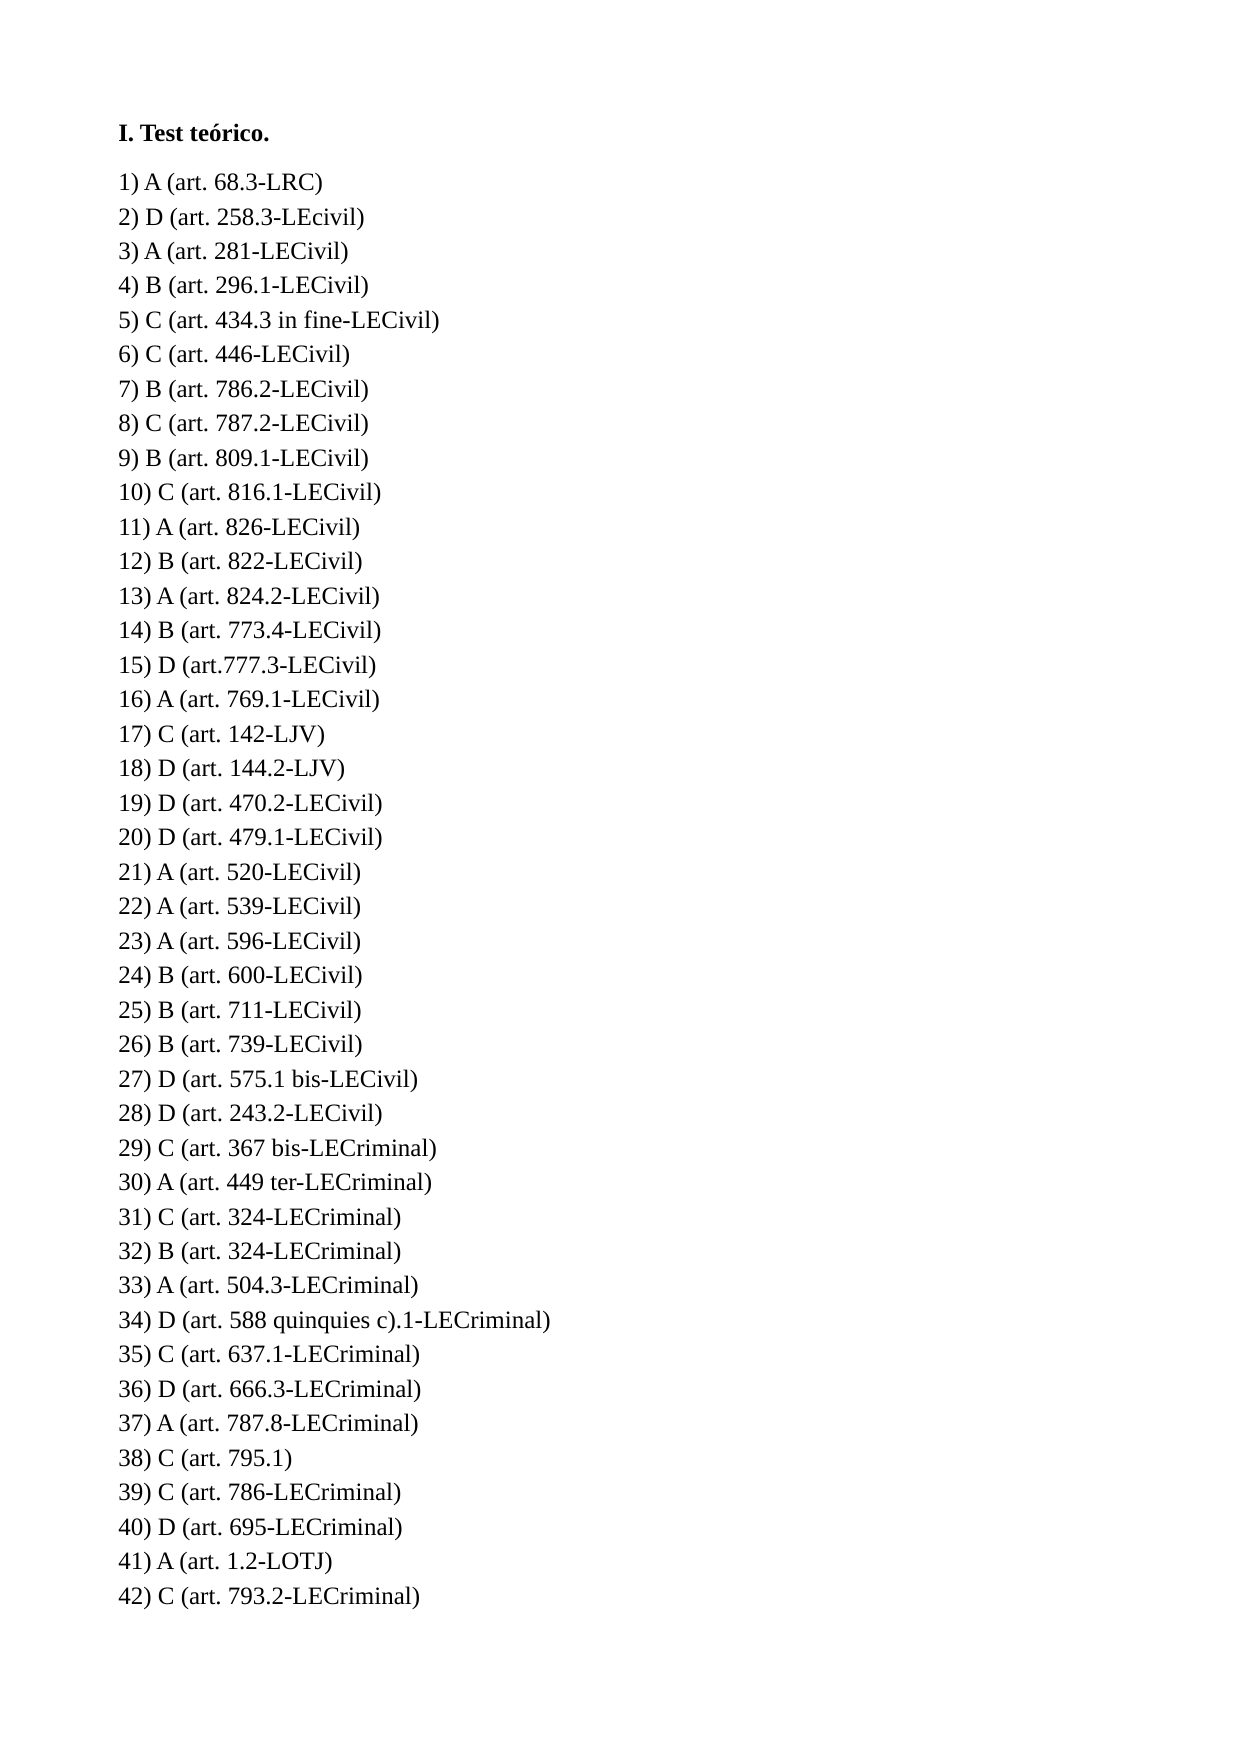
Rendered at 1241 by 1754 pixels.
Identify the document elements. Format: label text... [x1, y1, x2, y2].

text 1) A (art. 68.3-LRC) 2) D (art. 258.3-LEcivil) 3) A (art. 281-LECivil) 4) B (art. 296.1-LECivil) 5) C (art. 434.3 in fine-LECivil) 6) C (art. 446-LECivil) 7) B (art. 786.2-LECivil) 8) C (art. 787.2-LECivil) 9) B (art. 809.1-LECivil) 10) C (art. 816.1-LECivil) 11) A (art. 826-LECivil) 12) B (art. 822-LECivil) 13) A (art. 824.2-LECivil) 14) B (art. 773.4-LECivil) 15) D (art.777.3-LECivil) 16) A (art. 769.1-LECivil) 17) C (art. 142-LJV) 18) D (art. 144.2-LJV) 19) D (art. 470.2-LECivil) 20) D (art. 479.1-LECivil) 21) A (art. 520-LECivil) 22) A (art. 539-LECivil) 23) A (art. 596-LECivil) 24) B (art. 600-LECivil) 25) B (art. 711-LECivil) 26) B (art. 739-LECivil) 27) D (art. 575.1 bis-LECivil) 28) D (art. 243.2-LECivil) 29) C (art. 367 bis-LECriminal) 30) A (art. 449 ter-LECriminal) 31) C (art. 324-LECriminal) 32) B (art. 324-LECriminal) 33) A (art. 504.3-LECriminal) 34) D (art. 588 quinquies c).1-LECriminal) 35) C (art. 637.1-LECriminal) 36) D (art. 666.3-LECriminal) 37) A (art. 787.8-LECriminal) 38) C (art. 795.1) 39) C (art. 786-LECriminal) 40) D (art. 695-LECriminal) 41) A (art. 1.2-LOTJ) 42) C (art. 793.2-LECriminal) [118, 167, 1122, 1609]
text I. Test teórico. [118, 118, 1122, 147]
